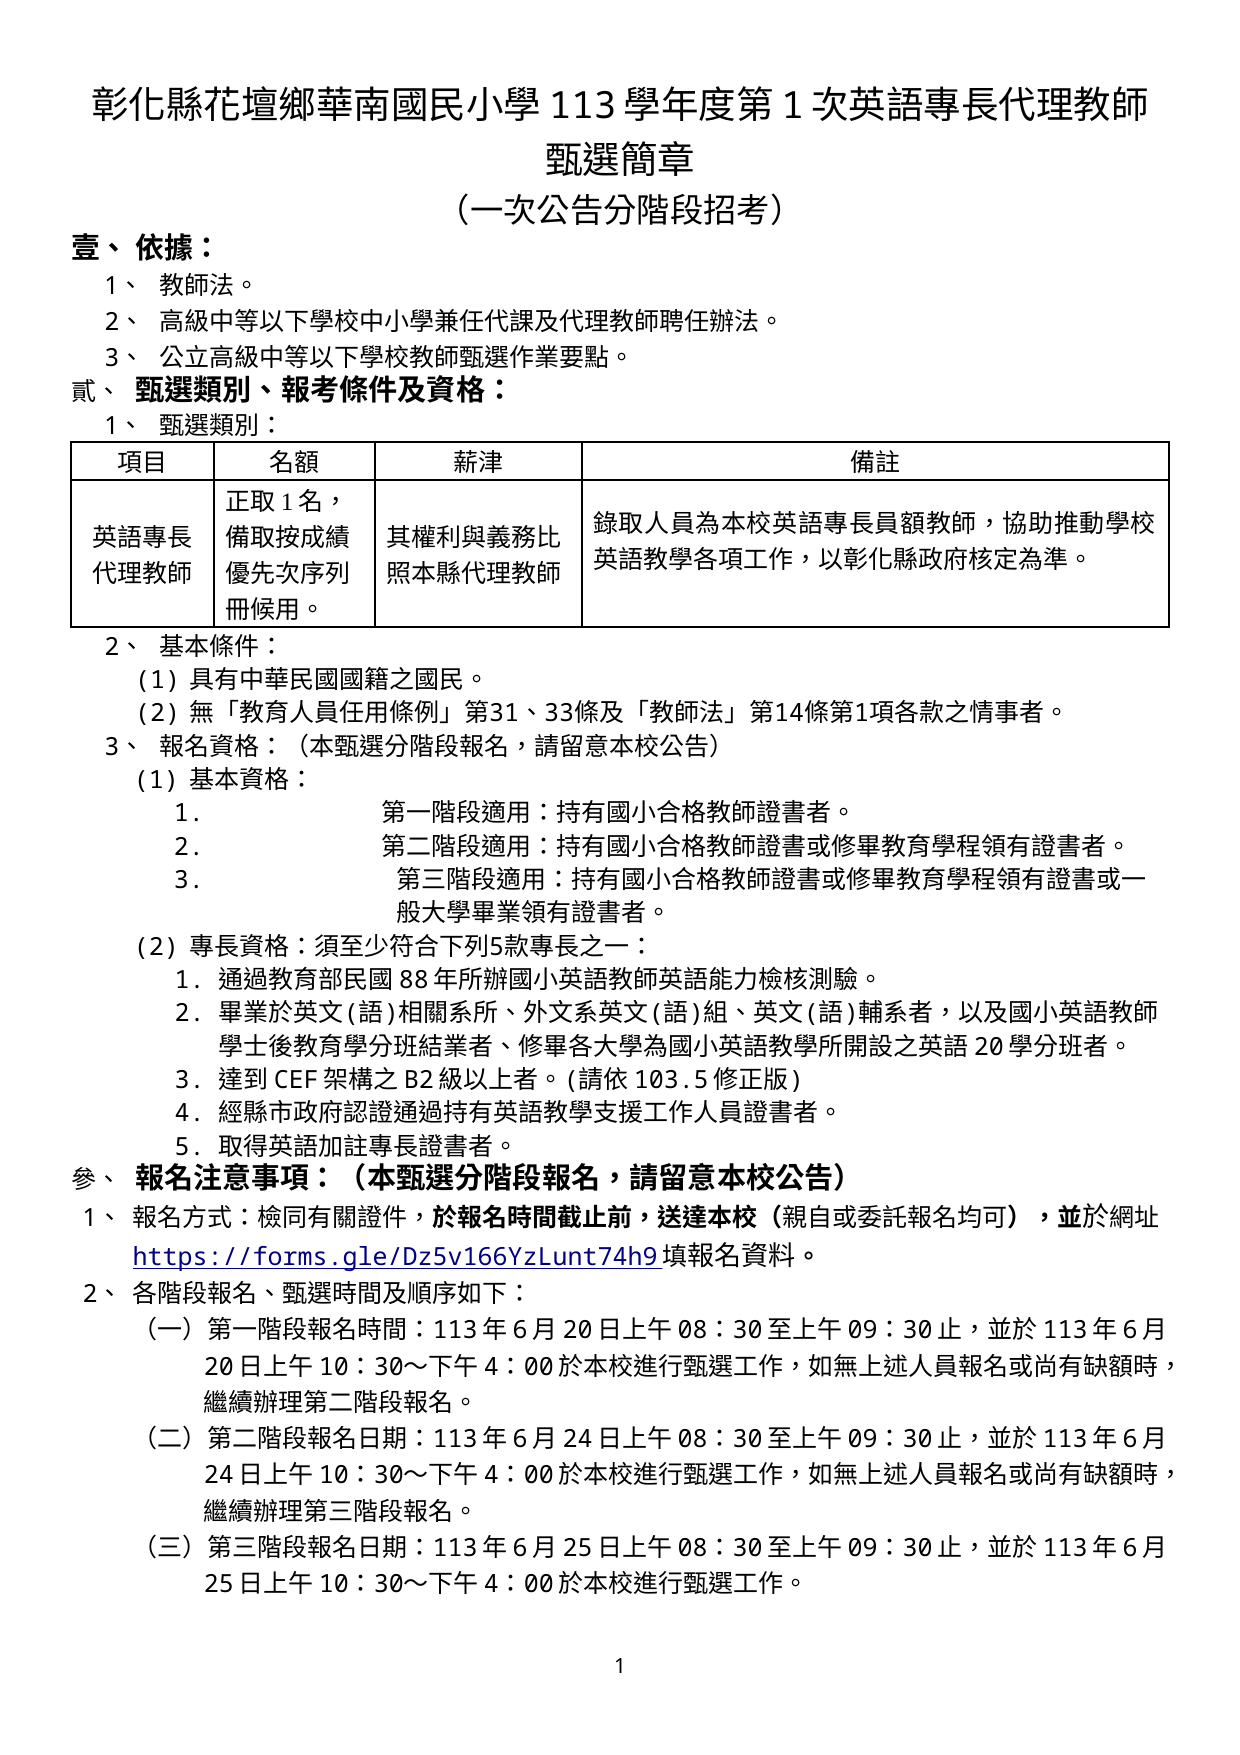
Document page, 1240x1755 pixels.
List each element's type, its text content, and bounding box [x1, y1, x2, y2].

text （一）第一階段報名時間：113年6月20日上午08：30至上午09：30止，並於113年6月20日上午10：30～下午4：00於本校進行甄選工作，如無上述人員報名或尚有缺額時，繼續辦理第二階段報名。 [132, 1310, 1169, 1418]
list 第二階段適用：持有國小合格教師證書或修畢教育學程領有證書者。 [173, 828, 1169, 862]
text （二）第二階段報名日期：113年6月24日上午08：30至上午09：30止，並於113年6月24日上午10：30～下午4：00於本校進行甄選工作，如無上述人員報名或尚有缺額時，繼續辦理第三階段報名。 [132, 1418, 1169, 1527]
list 基本條件： [104, 628, 1169, 662]
list 專長資格：須至少符合下列5款專長之一： [133, 928, 1169, 962]
table_cell 正取1名，備取按成績優先次序列冊候用。 [215, 481, 374, 626]
list 高級中等以下學校中小學兼任代課及代理教師聘任辦法。 [104, 302, 1169, 338]
table_cell 英語專長代理教師 [72, 481, 213, 626]
list 依據： [71, 232, 1190, 265]
list 報名資格：（本甄選分階段報名，請留意本校公告） [104, 728, 1169, 762]
list 通過教育部民國88年所辦國小英語教師英語能力檢核測驗。 [174, 962, 1169, 995]
text （三）第三階段報名日期：113年6月25日上午08：30至上午09：30止，並於113年6月25日上午10：30～下午4：00於本校進行甄選工作。 [132, 1527, 1169, 1600]
table_header 備註 [583, 443, 1168, 479]
list 第一階段適用：持有國小合格教師證書者。 [173, 795, 1169, 828]
table_header 名額 [215, 443, 374, 479]
list 達到CEF架構之B2級以上者。(請依103.5修正版) [174, 1062, 1169, 1095]
text 甄選簡章 [71, 129, 1169, 184]
table_cell 其權利與義務比照本縣代理教師 [376, 481, 581, 626]
list 取得英語加註專長證書者。 [174, 1128, 1169, 1162]
list 報名方式：檢同有關證件，於報名時間截止前，送達本校（親自或委託報名均可），並於網址https://forms.gle/Dz5v166YzLunt74h9填報名資料。 [82, 1195, 1169, 1273]
list 甄選類別： [104, 407, 1169, 441]
list 教師法。 [104, 265, 1169, 302]
list 公立高級中等以下學校教師甄選作業要點。 [104, 338, 1169, 374]
list 無「教育人員任用條例」第31、33條及「教師法」第14條第1項各款之情事者。 [135, 695, 1169, 728]
list 畢業於英文(語)相關系所、外文系英文(語)組、英文(語)輔系者，以及國小英語教師學士後教育學分班結業者、修畢各大學為國小英語教學所開設之英語20學分班者。 [174, 995, 1169, 1062]
list 基本資格： [133, 762, 1169, 795]
table_cell 錄取人員為本校英語專長員額教師，協助推動學校英語教學各項工作，以彰化縣政府核定為準。 [583, 481, 1168, 626]
table_header 薪津 [376, 443, 581, 479]
list 報名注意事項：（本甄選分階段報名，請留意本校公告） [71, 1162, 1190, 1195]
list 經縣市政府認證通過持有英語教學支援工作人員證書者。 [174, 1095, 1169, 1128]
list 甄選類別、報考條件及資格： [71, 374, 1190, 407]
list 第三階段適用：持有國小合格教師證書或修畢教育學程領有證書或一般大學畢業領有證書者。 [173, 862, 1169, 928]
list 具有中華民國國籍之國民。 [135, 662, 1169, 695]
text （一次公告分階段招考） [71, 184, 1169, 232]
list 各階段報名、甄選時間及順序如下： [82, 1273, 1169, 1310]
text 彰化縣花壇鄉華南國民小學113學年度第1次英語專長代理教師 [71, 75, 1169, 129]
table_header 項目 [72, 443, 213, 479]
